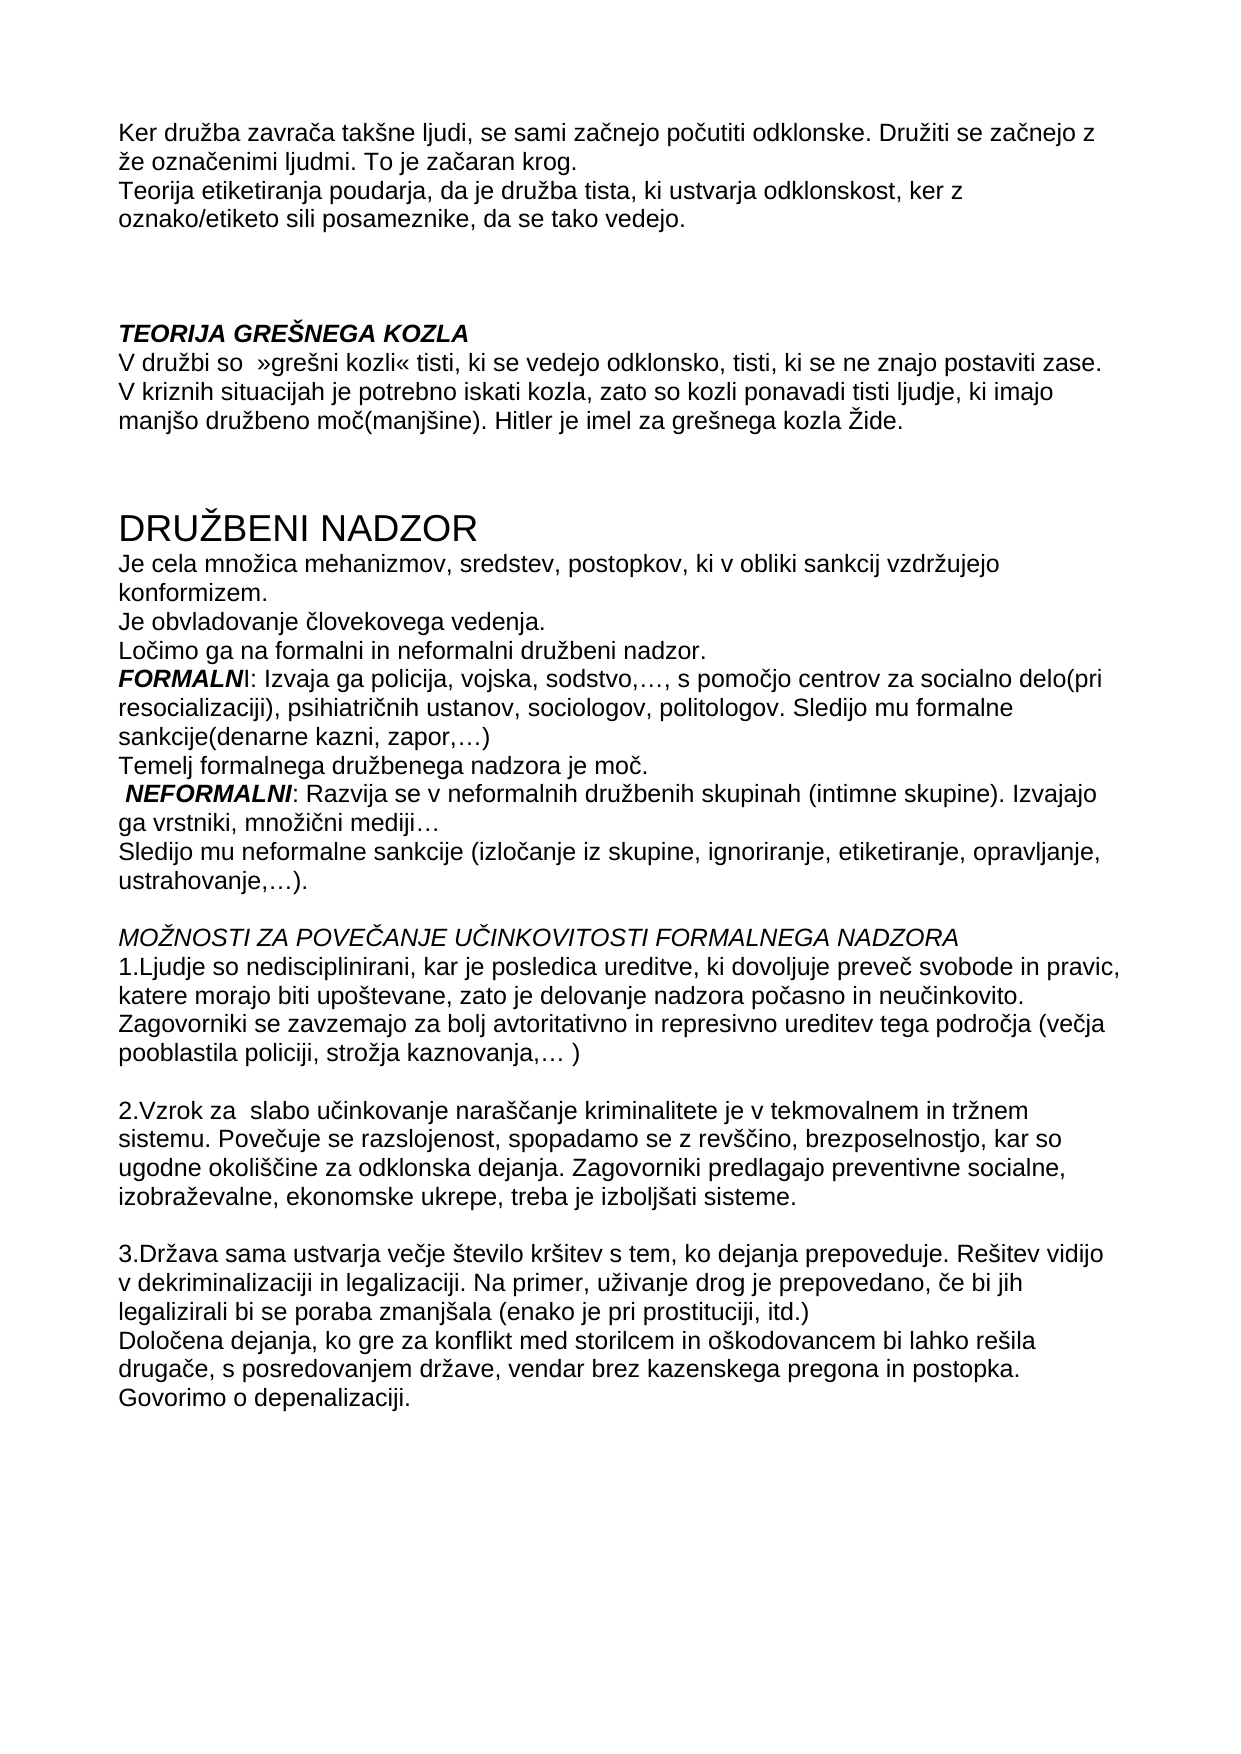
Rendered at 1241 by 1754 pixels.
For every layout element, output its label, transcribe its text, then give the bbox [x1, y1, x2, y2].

text Teorija etiketiranja poudarja, da je družba tista, ki ustvarja odklonskost, ker z oznako/etiketo sili posameznike, da se tako vedejo. [118, 176, 1122, 233]
text Je obvladovanje človekovega vedenja. [118, 607, 1122, 636]
text FORMALNI: Izvaja ga policija, vojska, sodstvo,…, s pomočjo centrov za socialno delo(pri resocializaciji), psihiatričnih ustanov, sociologov, politologov. Sledijo mu formalne sankcije(denarne kazni, zapor,…) [118, 664, 1122, 751]
text Temelj formalnega družbenega nadzora je moč. [118, 751, 1122, 779]
text DRUŽBENI NADZOR [118, 506, 1122, 549]
text 2.Vzrok za slabo učinkovanje naraščanje kriminalitete je v tekmovalnem in tržnem sistemu. Povečuje se razslojenost, spopadamo se z revščino, brezposelnostjo, kar so ugodne okoliščine za odklonska dejanja. Zagovorniki predlagajo preventivne socialne, izobraževalne, ekonomske ukrepe, treba je izboljšati sisteme. [118, 1096, 1122, 1211]
text Ločimo ga na formalni in neformalni družbeni nadzor. [118, 636, 1122, 664]
text Določena dejanja, ko gre za konflikt med storilcem in oškodovancem bi lahko rešila drugače, s posredovanjem države, vendar brez kazenskega pregona in postopka. Govorimo o depenalizaciji. [118, 1326, 1122, 1412]
text V družbi so »grešni kozli« tisti, ki se vedejo odklonsko, tisti, ki se ne znajo postaviti zase. V kriznih situacijah je potrebno iskati kozla, zato so kozli ponavadi tisti ljudje, ki imajo manjšo družbeno moč(manjšine). Hitler je imel za grešnega kozla Žide. [118, 348, 1122, 434]
text Sledijo mu neformalne sankcije (izločanje iz skupine, ignoriranje, etiketiranje, opravljanje, ustrahovanje,…). [118, 837, 1122, 894]
text Ker družba zavrača takšne ljudi, se sami začnejo počutiti odklonske. Družiti se začnejo z že označenimi ljudmi. To je začaran krog. [118, 118, 1122, 176]
text Je cela množica mehanizmov, sredstev, postopkov, ki v obliki sankcij vzdržujejo konformizem. [118, 549, 1122, 607]
text NEFORMALNI: Razvija se v neformalnih družbenih skupinah (intimne skupine). Izvajajo ga vrstniki, množični mediji… [118, 779, 1122, 837]
text 3.Država sama ustvarja večje število kršitev s tem, ko dejanja prepoveduje. Rešitev vidijo v dekriminalizaciji in legalizaciji. Na primer, uživanje drog je prepovedano, če bi jih legalizirali bi se poraba zmanjšala (enako je pri prostituciji, itd.) [118, 1239, 1122, 1326]
text MOŽNOSTI ZA POVEČANJE UČINKOVITOSTI FORMALNEGA NADZORA [118, 923, 1122, 952]
text 1.Ljudje so nedisciplinirani, kar je posledica ureditve, ki dovoljuje preveč svobode in pravic, katere morajo biti upoštevane, zato je delovanje nadzora počasno in neučinkovito. Zagovorniki se zavzemajo za bolj avtoritativno in represivno ureditev tega področja (večja pooblastila policiji, strožja kaznovanja,… ) [118, 952, 1122, 1067]
text TEORIJA GREŠNEGA KOZLA [118, 319, 1122, 348]
